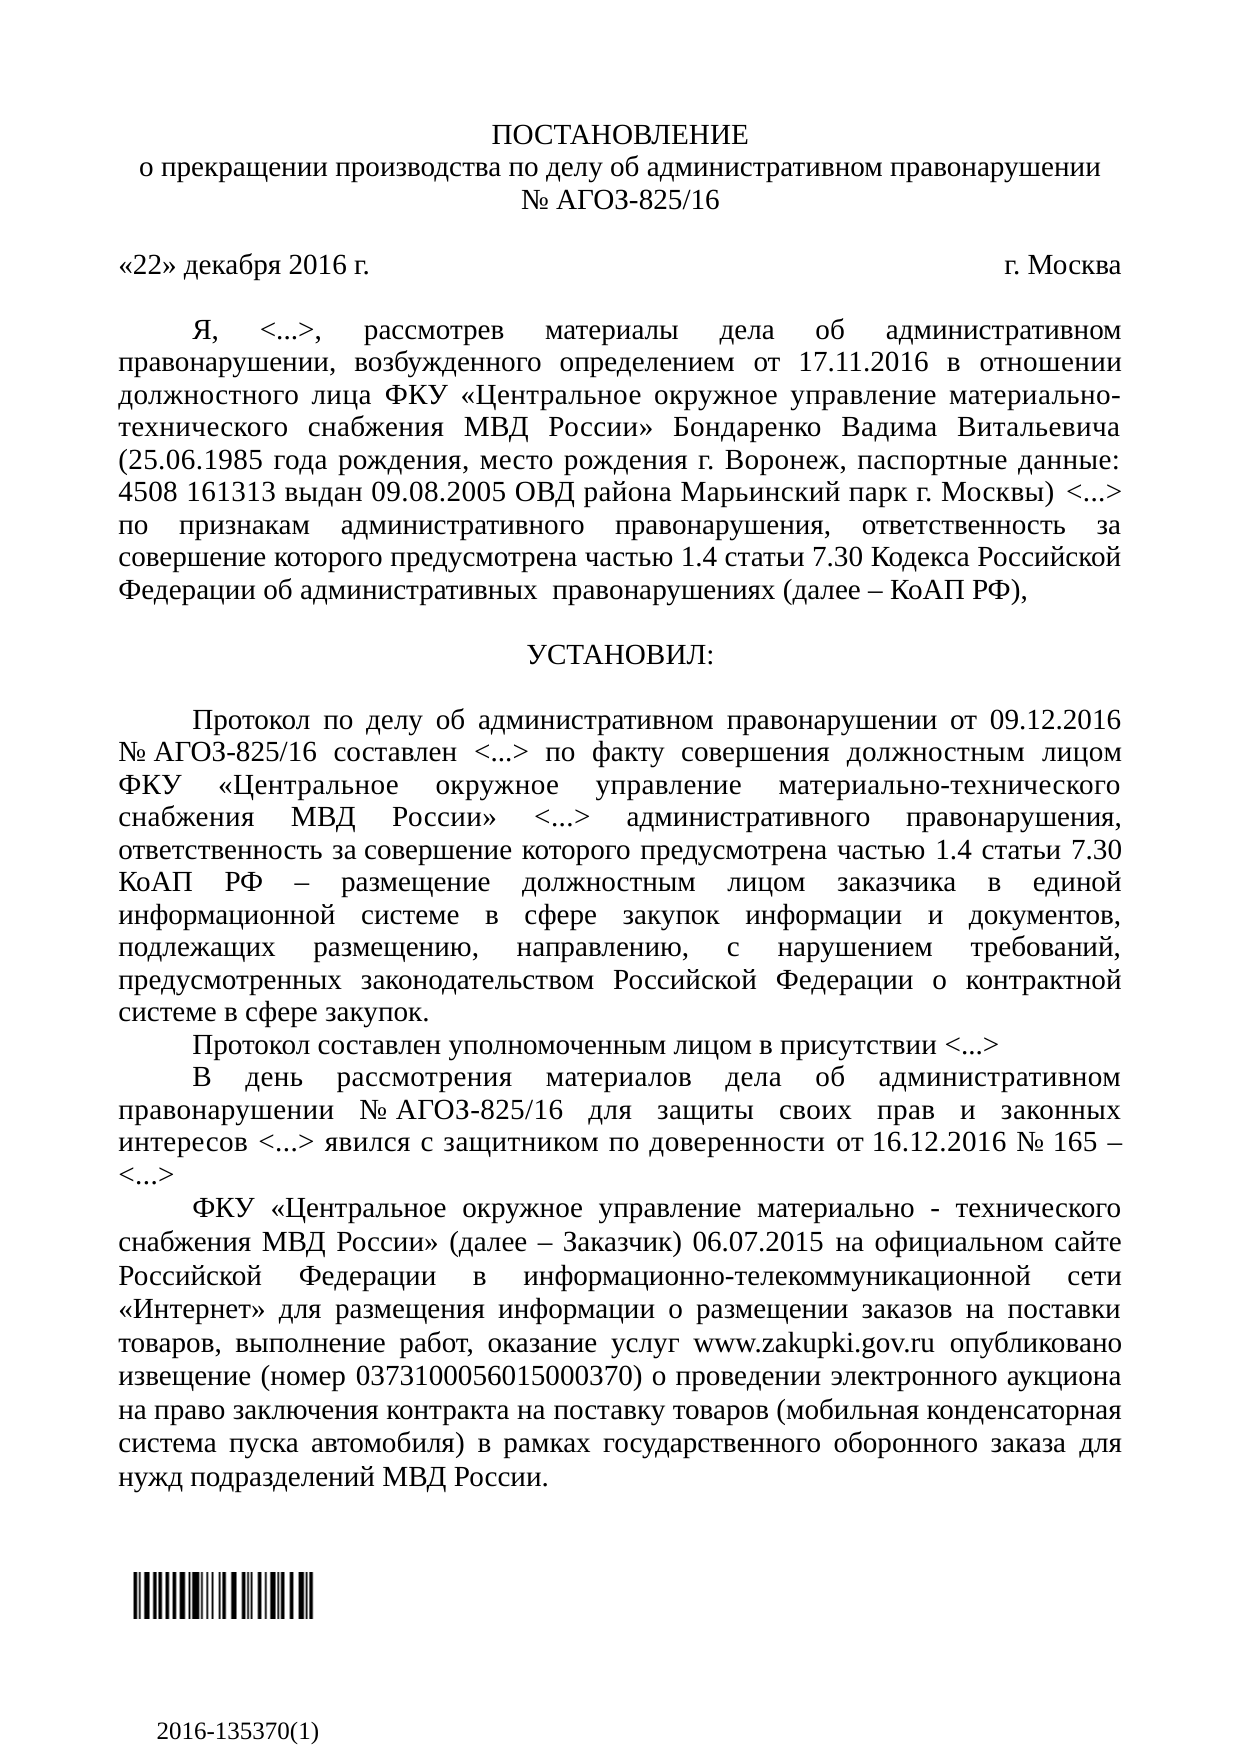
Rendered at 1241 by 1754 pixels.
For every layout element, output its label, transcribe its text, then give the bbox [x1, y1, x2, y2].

picture [118, 1572, 331, 1619]
text о прекращении производства по делу об административном правонарушении № АГОЗ-825/16 [118, 151, 1122, 216]
text Я, <...>, рассмотрев материалы дела об административном правонарушении, возбужденного определением от 17.11.2016 в отношении должностного лица ФКУ «Центральное окружное управление материально-технического снабжения МВД России» Бондаренко Вадима Витальевича (25.06.1985 года рождения, место рождения г. Воронеж, паспортные данные: 4508 161313 выдан 09.08.2005 ОВД района Марьинский парк г. Москвы) <...> по признакам административного правонарушения, ответственность за совершение которого предусмотрена частью 1.4 статьи 7.30 Кодекса Российской Федерации об административных правонарушениях (далее – КоАП РФ), [118, 313, 1122, 606]
text Протокол составлен уполномоченным лицом в присутствии <...> [118, 1028, 1122, 1061]
text УСТАНОВИЛ: [118, 638, 1122, 671]
text ФКУ «Центральное окружное управление материально - технического снабжения МВД России» (далее – Заказчик) 06.07.2015 на официальном сайте Российской Федерации в информационно-телекоммуникационной сети «Интернет» для размещения информации о размещении заказов на поставки товаров, выполнение работ, оказание услуг www.zakupki.gov.ru опубликовано извещение (номер 0373100056015000370) о проведении электронного аукциона на право заключения контракта на поставку товаров (мобильная конденсаторная система пуска автомобиля) в рамках государственного оборонного заказа для нужд подразделений МВД России. [118, 1191, 1122, 1492]
text «22» декабря 2016 г. г. Москва [118, 248, 1122, 281]
text В день рассмотрения материалов дела об административном правонарушении № АГОЗ-825/16 для защиты своих прав и законных интересов <...> явился с защитником по доверенности от 16.12.2016 № 165 – <...> [118, 1061, 1122, 1191]
subtitle ПОСТАНОВЛЕНИЕ [118, 118, 1122, 151]
text Протокол по делу об административном правонарушении от 09.12.2016 № АГОЗ-825/16 составлен <...> по факту совершения должностным лицом ФКУ «Центральное окружное управление материально-технического снабжения МВД России» <...> административного правонарушения, ответственность за совершение которого предусмотрена частью 1.4 статьи 7.30 КоАП РФ – размещение должностным лицом заказчика в единой информационной системе в сфере закупок информации и документов, подлежащих размещению, направлению, с нарушением требований, предусмотренных законодательством Российской Федерации о контрактной системе в сфере закупок. [118, 703, 1122, 1028]
